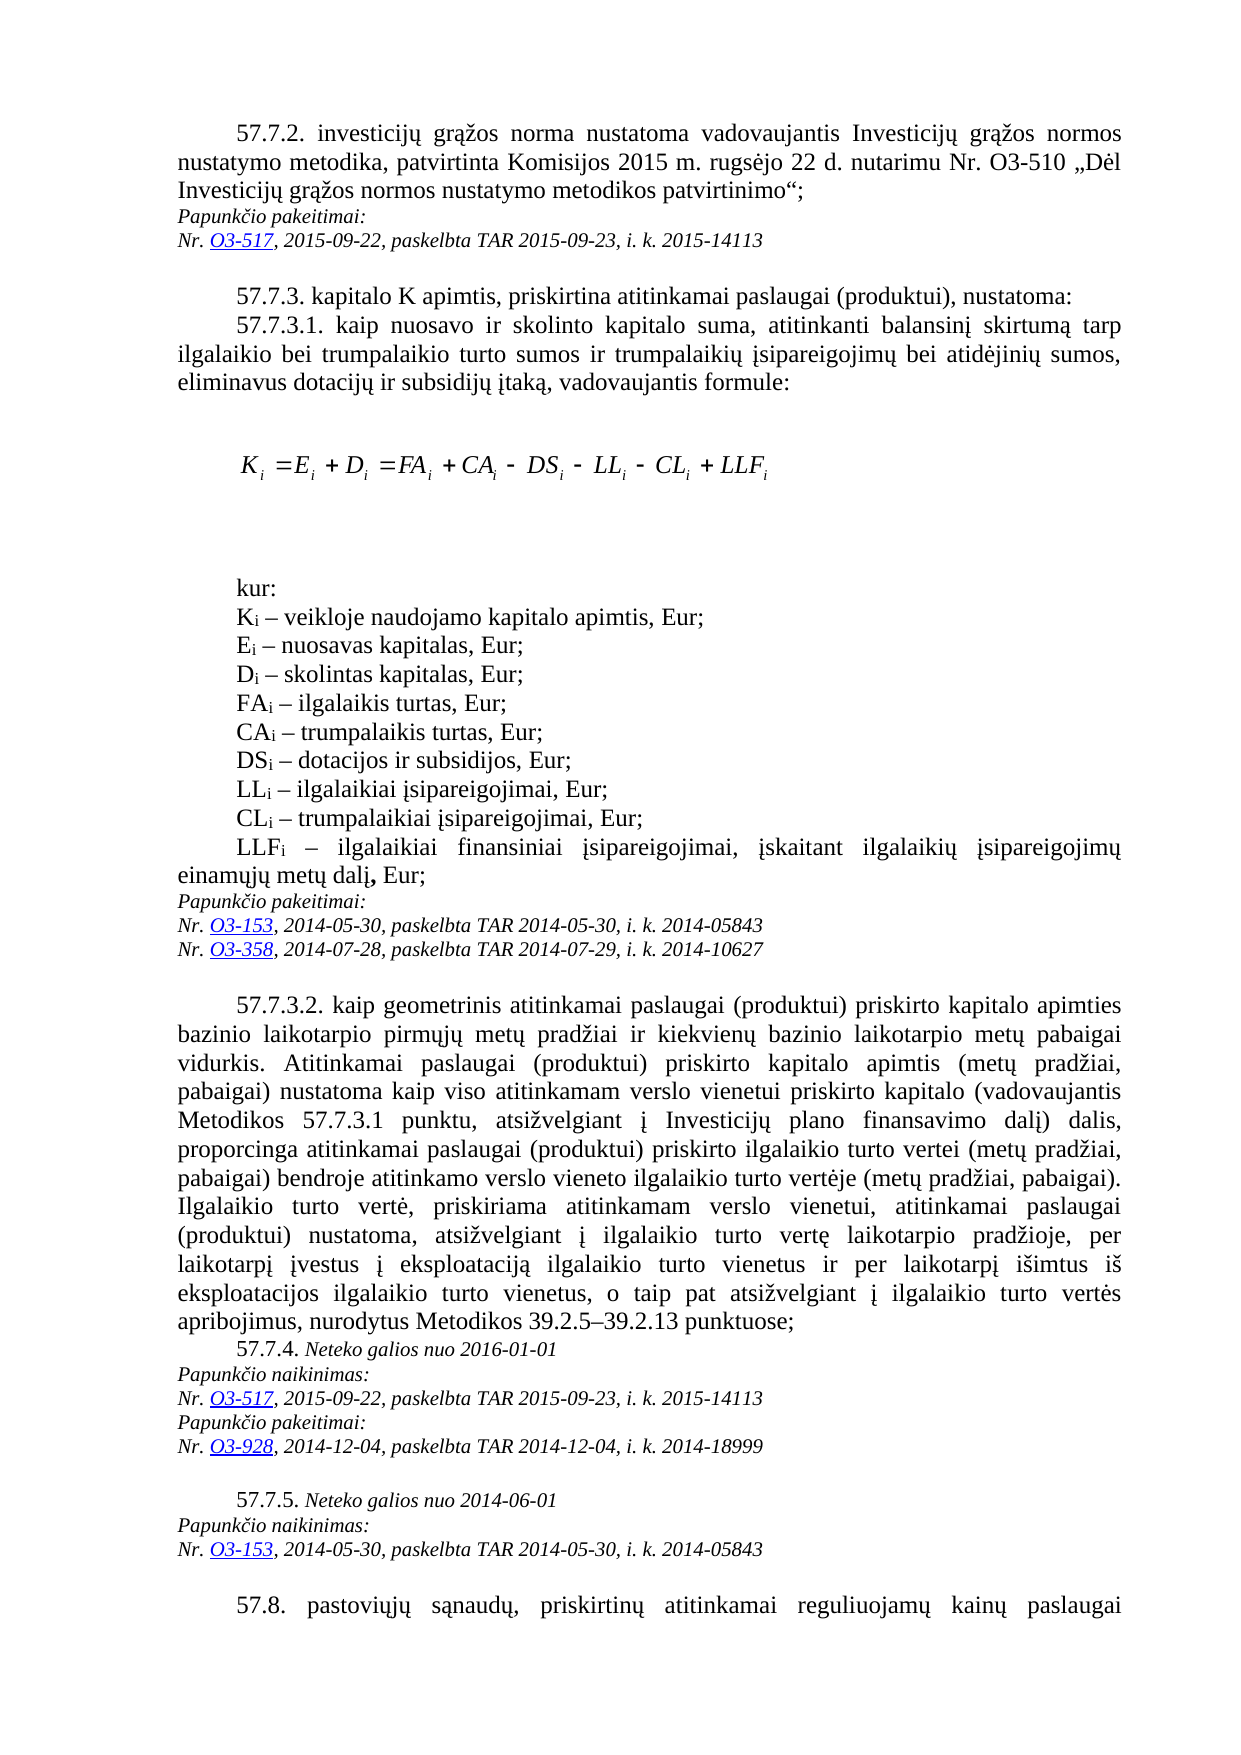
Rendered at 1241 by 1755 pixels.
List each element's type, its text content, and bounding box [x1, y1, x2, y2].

text Nr. O3-153, 2014-05-30, paskelbta TAR 2014-05-30, i. k. 2014-05843 [177, 1537, 1122, 1561]
text DSi – dotacijos ir subsidijos, Eur; [177, 745, 1122, 774]
text 57.7.5. Neteko galios nuo 2014-06-01 [177, 1486, 1122, 1513]
text Papunkčio pakeitimai: [177, 889, 1122, 913]
text Nr. O3-928, 2014-12-04, paskelbta TAR 2014-12-04, i. k. 2014-18999 [177, 1434, 1122, 1458]
text 57.7.3. kapitalo K apimtis, priskirtina atitinkamai paslaugai (produktui), nustatoma: [177, 281, 1122, 310]
text Papunkčio pakeitimai: [177, 204, 1122, 228]
text FAi – ilgalaikis turtas, Eur; [177, 688, 1122, 717]
text Nr. O3-358, 2014-07-28, paskelbta TAR 2014-07-29, i. k. 2014-10627 [177, 937, 1122, 961]
text Ei – nuosavas kapitalas, Eur; [177, 630, 1122, 659]
text Ki – veikloje naudojamo kapitalo apimtis, Eur; [177, 602, 1122, 630]
text Papunkčio naikinimas: [177, 1513, 1122, 1537]
text Di – skolintas kapitalas, Eur; [177, 659, 1122, 688]
text CAi – trumpalaikis turtas, Eur; [177, 717, 1122, 745]
text CLi – trumpalaikiai įsipareigojimai, Eur; [177, 803, 1122, 832]
text kur: [177, 573, 1122, 602]
text 57.7.2. investicijų grąžos norma nustatoma vadovaujantis Investicijų grąžos normos nustatymo metodika, patvirtinta Komisijos 2015 m. rugsėjo 22 d. nutarimu Nr. O3-510 „Dėl Investicijų grąžos normos nustatymo metodikos patvirtinimo“; [177, 118, 1122, 204]
text 57.8. pastoviųjų sąnaudų, priskirtinų atitinkamai reguliuojamų kainų paslaugai [177, 1590, 1122, 1618]
text LLFi – ilgalaikiai finansiniai įsipareigojimai, įskaitant ilgalaikių įsipareigojimų einamųjų metų dalį, Eur; [177, 832, 1122, 889]
text Papunkčio naikinimas: [177, 1361, 1122, 1386]
text 57.7.4. Neteko galios nuo 2016-01-01 [177, 1335, 1122, 1361]
text LLi – ilgalaikiai įsipareigojimai, Eur; [177, 774, 1122, 803]
text Nr. O3-153, 2014-05-30, paskelbta TAR 2014-05-30, i. k. 2014-05843 [177, 913, 1122, 937]
text Nr. O3-517, 2015-09-22, paskelbta TAR 2015-09-23, i. k. 2015-14113 [177, 1386, 1122, 1409]
text 57.7.3.1. kaip nuosavo ir skolinto kapitalo suma, atitinkanti balansinį skirtumą tarp ilgalaikio bei trumpalaikio turto sumos ir trumpalaikių įsipareigojimų bei atidėjinių sumos, eliminavus dotacijų ir subsidijų įtaką, vadovaujantis formule: [177, 310, 1122, 396]
text Nr. O3-517, 2015-09-22, paskelbta TAR 2015-09-23, i. k. 2015-14113 [177, 228, 1122, 252]
text 57.7.3.2. kaip geometrinis atitinkamai paslaugai (produktui) priskirto kapitalo apimties bazinio laikotarpio pirmųjų metų pradžiai ir kiekvienų bazinio laikotarpio metų pabaigai vidurkis. Atitinkamai paslaugai (produktui) priskirto kapitalo apimtis (metų pradžiai, pabaigai) nustatoma kaip viso atitinkamam verslo vienetui priskirto kapitalo (vadovaujantis Metodikos 57.7.3.1 punktu, atsižvelgiant į Investicijų plano finansavimo dalį) dalis, proporcinga atitinkamai paslaugai (produktui) priskirto ilgalaikio turto vertei (metų pradžiai, pabaigai) bendroje atitinkamo verslo vieneto ilgalaikio turto vertėje (metų pradžiai, pabaigai). Ilgalaikio turto vertė, priskiriama atitinkamam verslo vienetui, atitinkamai paslaugai (produktui) nustatoma, atsižvelgiant į ilgalaikio turto vertę laikotarpio pradžioje, per laikotarpį įvestus į eksploataciją ilgalaikio turto vienetus ir per laikotarpį išimtus iš eksploatacijos ilgalaikio turto vienetus, o taip pat atsižvelgiant į ilgalaikio turto vertės apribojimus, nurodytus Metodikos 39.2.5–39.2.13 punktuose; [177, 990, 1122, 1335]
text Papunkčio pakeitimai: [177, 1409, 1122, 1434]
